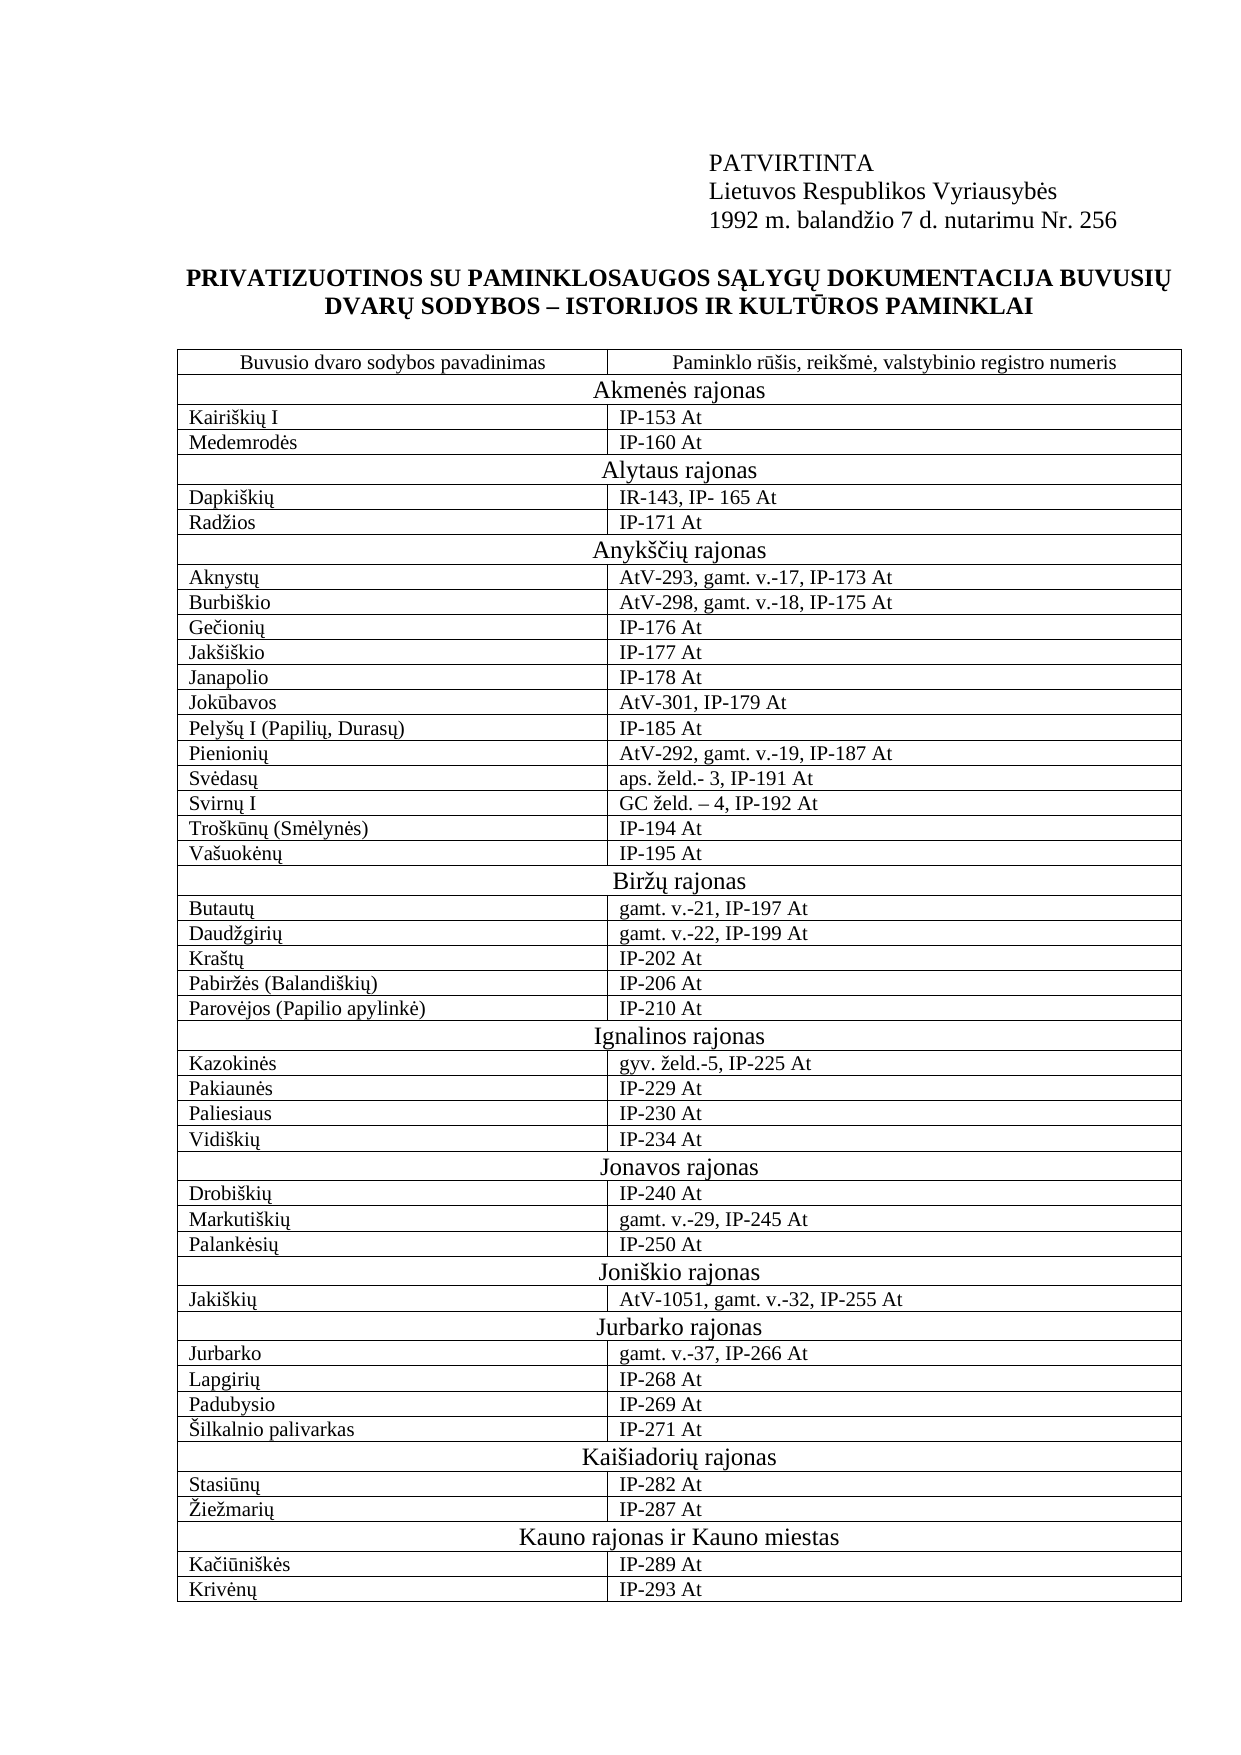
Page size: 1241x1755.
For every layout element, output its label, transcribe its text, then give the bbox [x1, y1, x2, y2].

table_cell Drobiškių [178, 1181, 607, 1205]
table_cell Paliesiaus [178, 1101, 607, 1125]
table_cell Jakšiškio [178, 640, 607, 664]
table_cell gamt. v.-21, IP-197 At [608, 896, 1181, 920]
table_cell Joniškio rajonas [178, 1257, 1181, 1285]
table_cell IP-234 At [608, 1126, 1181, 1151]
table_cell gyv. želd.-5, IP-225 At [608, 1051, 1181, 1075]
table_cell Pabiržės (Balandiškių) [178, 971, 607, 995]
table_cell Kazokinės [178, 1051, 607, 1075]
table_cell IP-185 At [608, 715, 1181, 739]
table_cell Lapgirių [178, 1366, 607, 1391]
table_cell IP-210 At [608, 996, 1181, 1020]
table_cell Butautų [178, 896, 607, 920]
table_cell Šilkalnio palivarkas [178, 1417, 607, 1441]
table_cell Vašuokėnų [178, 841, 607, 865]
table_cell Dapkiškių [178, 485, 607, 509]
text Privatizuotinos su paminklosaugos sąlygų dokumentacija buvusių dvarų sodybos – istorijos ir kultūros paminklai [177, 263, 1181, 320]
table_cell IP-178 At [608, 665, 1181, 689]
table_cell Daudžgirių [178, 921, 607, 945]
table_cell Kraštų [178, 946, 607, 970]
table_cell Vidiškių [178, 1126, 607, 1151]
table_cell Kairiškių I [178, 405, 607, 429]
table_cell IP-287 At [608, 1497, 1181, 1521]
table_cell aps. želd.- 3, IP-191 At [608, 766, 1181, 790]
text Lietuvos Respublikos Vyriausybės [177, 176, 1181, 205]
table_cell IP-293 At [608, 1577, 1181, 1601]
text PATVIRTINTA [177, 148, 1181, 176]
table_cell IP-229 At [608, 1076, 1181, 1100]
table_cell Svirnų I [178, 791, 607, 815]
table_cell GC želd. – 4, IP-192 At [608, 791, 1181, 815]
table_cell IP-177 At [608, 640, 1181, 664]
text 1992 m. balandžio 7 d. nutarimu Nr. 256 [177, 205, 1181, 234]
table_cell IP-195 At [608, 841, 1181, 865]
table_cell IP-268 At [608, 1366, 1181, 1391]
table_cell IP-240 At [608, 1181, 1181, 1205]
table_cell Anykščių rajonas [178, 535, 1181, 564]
table_cell Padubysio [178, 1392, 607, 1416]
table_cell Janapolio [178, 665, 607, 689]
table_cell IP-269 At [608, 1392, 1181, 1416]
table_cell Burbiškio [178, 590, 607, 614]
table_header Paminklo rūšis, reikšmė, valstybinio registro numeris [608, 350, 1181, 374]
table_cell Kauno rajonas ir Kauno miestas [178, 1522, 1181, 1551]
table_cell Medemrodės [178, 430, 607, 454]
table_cell AtV-292, gamt. v.-19, IP-187 At [608, 741, 1181, 764]
table_cell IP-176 At [608, 615, 1181, 639]
table_cell IP-171 At [608, 510, 1181, 534]
table_cell Palankėsių [178, 1232, 607, 1256]
table_cell IP-271 At [608, 1417, 1181, 1441]
table_cell AtV-298, gamt. v.-18, IP-175 At [608, 590, 1181, 614]
table_cell Jurbarko [178, 1341, 607, 1365]
table_header Buvusio dvaro sodybos pavadinimas [178, 350, 607, 374]
table_cell Aknystų [178, 565, 607, 589]
table_cell IP-250 At [608, 1232, 1181, 1256]
table_cell Jurbarko rajonas [178, 1312, 1181, 1340]
table_cell Gečionių [178, 615, 607, 639]
table_cell Kaišiadorių rajonas [178, 1442, 1181, 1471]
table_cell Radžios [178, 510, 607, 534]
table_cell Pelyšų I (Papilių, Durasų) [178, 715, 607, 739]
table_cell IP-202 At [608, 946, 1181, 970]
table_cell Jonavos rajonas [178, 1152, 1181, 1180]
table_cell IP-230 At [608, 1101, 1181, 1125]
table_cell Krivėnų [178, 1577, 607, 1601]
table_cell Žiežmarių [178, 1497, 607, 1521]
table_cell AtV-301, IP-179 At [608, 690, 1181, 714]
table_cell Biržų rajonas [178, 866, 1181, 895]
table_cell gamt. v.-22, IP-199 At [608, 921, 1181, 945]
table_cell Pienionių [178, 741, 607, 764]
table_cell Jakiškių [178, 1286, 607, 1311]
table_cell IP-206 At [608, 971, 1181, 995]
table_cell gamt. v.-29, IP-245 At [608, 1206, 1181, 1231]
table_cell Stasiūnų [178, 1472, 607, 1496]
table_cell IP-194 At [608, 816, 1181, 840]
table_cell Markutiškių [178, 1206, 607, 1231]
table_cell Alytaus rajonas [178, 455, 1181, 484]
table_cell gamt. v.-37, IP-266 At [608, 1341, 1181, 1365]
table_cell IP-282 At [608, 1472, 1181, 1496]
table_cell IP-153 At [608, 405, 1181, 429]
table_cell AtV-293, gamt. v.-17, IP-173 At [608, 565, 1181, 589]
table_cell Pakiaunės [178, 1076, 607, 1100]
table_cell Svėdasų [178, 766, 607, 790]
table_cell Jokūbavos [178, 690, 607, 714]
table_cell IR-143, IP- 165 At [608, 485, 1181, 509]
table_cell Parovėjos (Papilio apylinkė) [178, 996, 607, 1020]
table_cell Troškūnų (Smėlynės) [178, 816, 607, 840]
table_cell Ignalinos rajonas [178, 1021, 1181, 1050]
table_cell IP-289 At [608, 1552, 1181, 1576]
table_cell AtV-1051, gamt. v.-32, IP-255 At [608, 1286, 1181, 1311]
table_cell IP-160 At [608, 430, 1181, 454]
table_cell Akmenės rajonas [178, 375, 1181, 404]
table_cell Kačiūniškės [178, 1552, 607, 1576]
